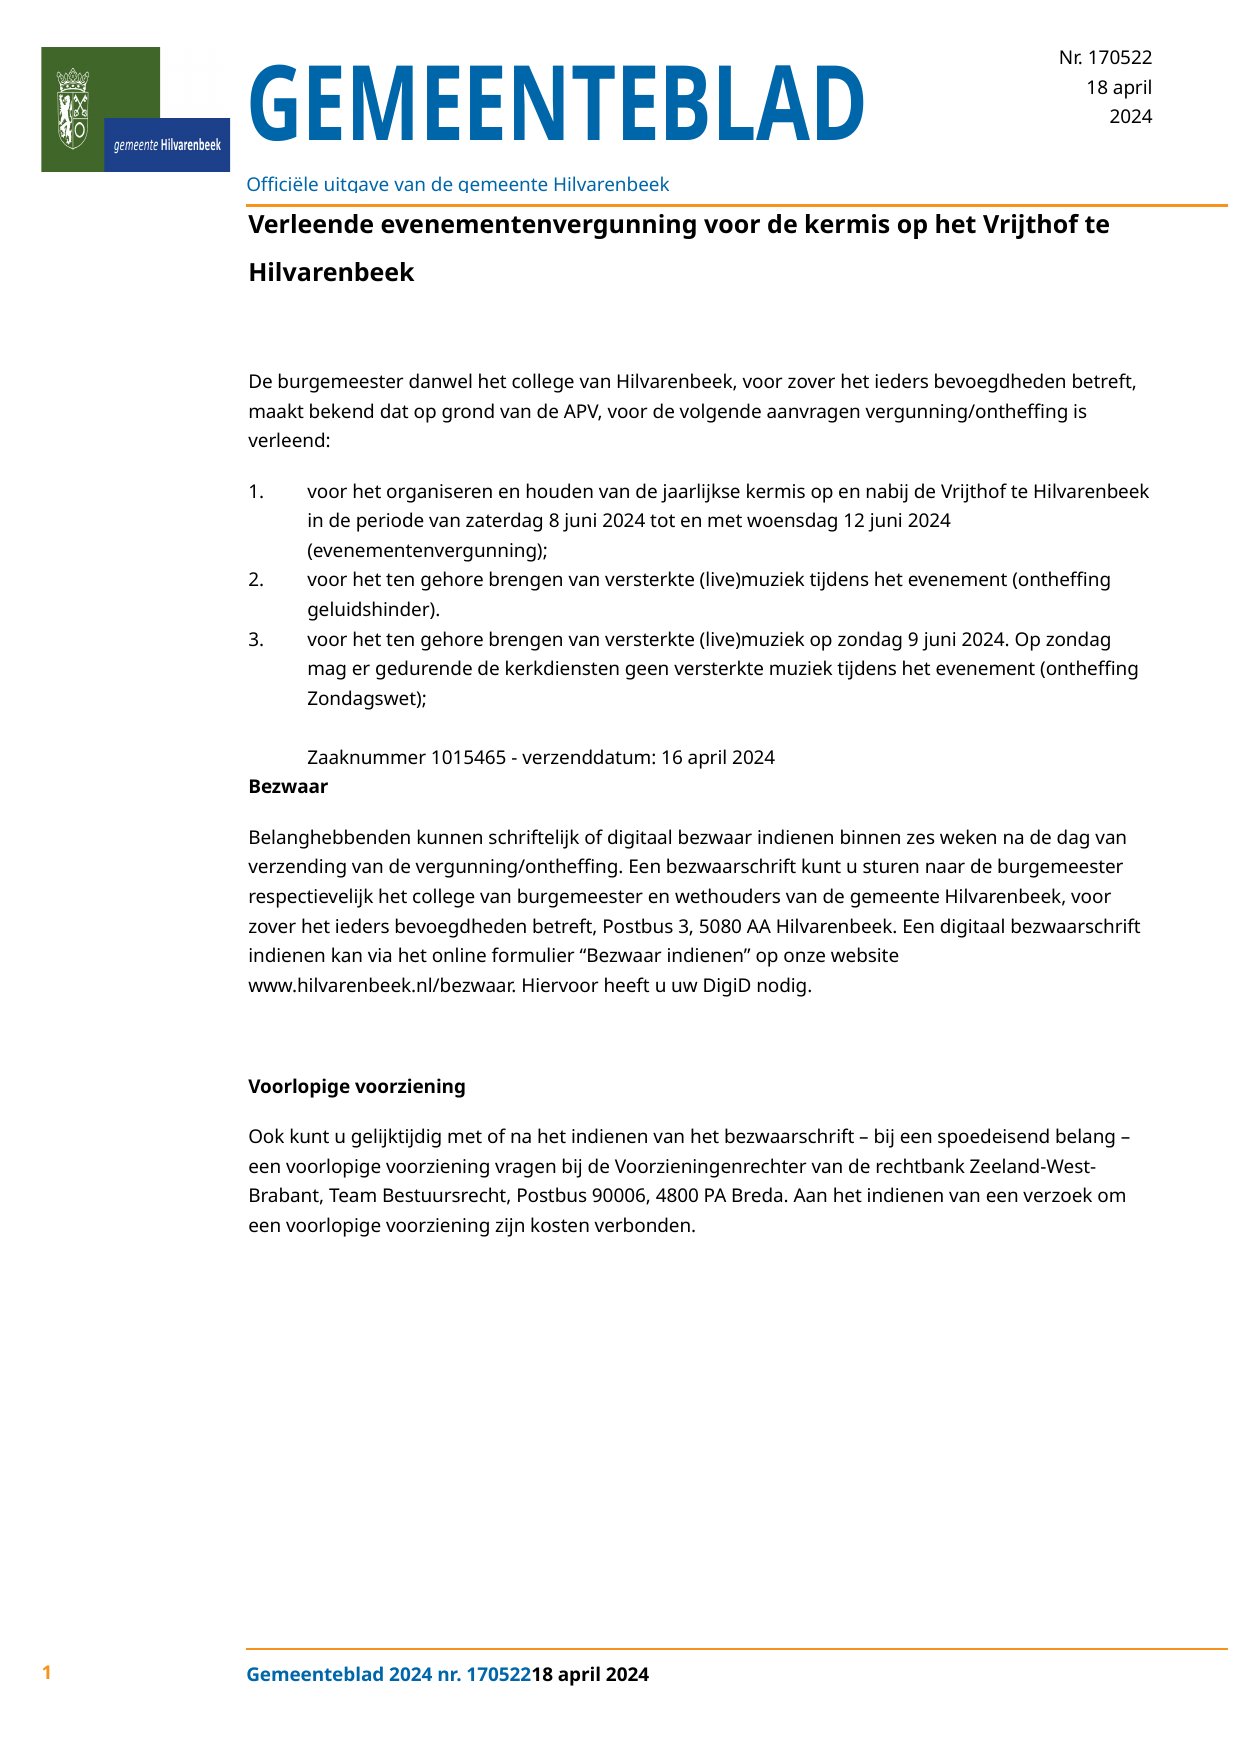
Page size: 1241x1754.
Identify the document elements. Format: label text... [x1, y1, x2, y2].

text Verleende evenementenvergunning voor de kermis op het Vrijthof te Hilvarenbeek [248, 207, 1152, 288]
list Zaaknummer 1015465 - verzenddatum: 16 april 2024 [248, 744, 1152, 770]
text De burgemeester danwel het college van Hilvarenbeek, voor zover het ieders bevoegdheden betreft, maakt bekend dat op grond van de APV, voor de volgende aanvragen vergunning/ontheffing is verleend: [248, 368, 1152, 453]
text Voorlopige voorziening [248, 1073, 1152, 1099]
text Belanghebbenden kunnen schriftelijk of digitaal bezwaar indienen binnen zes weken na de dag van verzending van de vergunning/ontheffing. Een bezwaarschrift kunt u sturen naar de burgemeester respectievelijk het college van burgemeester en wethouders van de gemeente Hilvarenbeek, voor zover het ieders bevoegdheden betreft, Postbus 3, 5080 AA Hilvarenbeek. Een digitaal bezwaarschrift indienen kan via het online formulier “Bezwaar indienen” op onze website www.hilvarenbeek.nl/bezwaar. Hiervoor heeft u uw DigiD nodig. [248, 824, 1152, 998]
text Ook kunt u gelijktijdig met of na het indienen van het bezwaarschrift – bij een spoedeisend belang – een voorlopige voorziening vragen bij de Voorzieningenrechter van de rechtbank Zeeland-West-Brabant, Team Bestuursrecht, Postbus 90006, 4800 PA Breda. Aan het indienen van een verzoek om een voorlopige voorziening zijn kosten verbonden. [248, 1123, 1152, 1238]
list voor het ten gehore brengen van versterkte (live)muziek op zondag 9 juni 2024. Op zondag mag er gedurende de kerkdiensten geen versterkte muziek tijdens het evenement (ontheffing Zondagswet); [248, 626, 1152, 711]
list voor het ten gehore brengen van versterkte (live)muziek tijdens het evenement (ontheffing geluidshinder). [248, 567, 1152, 622]
list voor het organiseren en houden van de jaarlijkse kermis op en nabij de Vrijthof te Hilvarenbeek in de periode van zaterdag 8 juni 2024 tot en met woensdag 12 juni 2024 (evenementenvergunning); [248, 478, 1152, 563]
text Bezwaar [248, 774, 1152, 799]
picture [41, 47, 231, 172]
